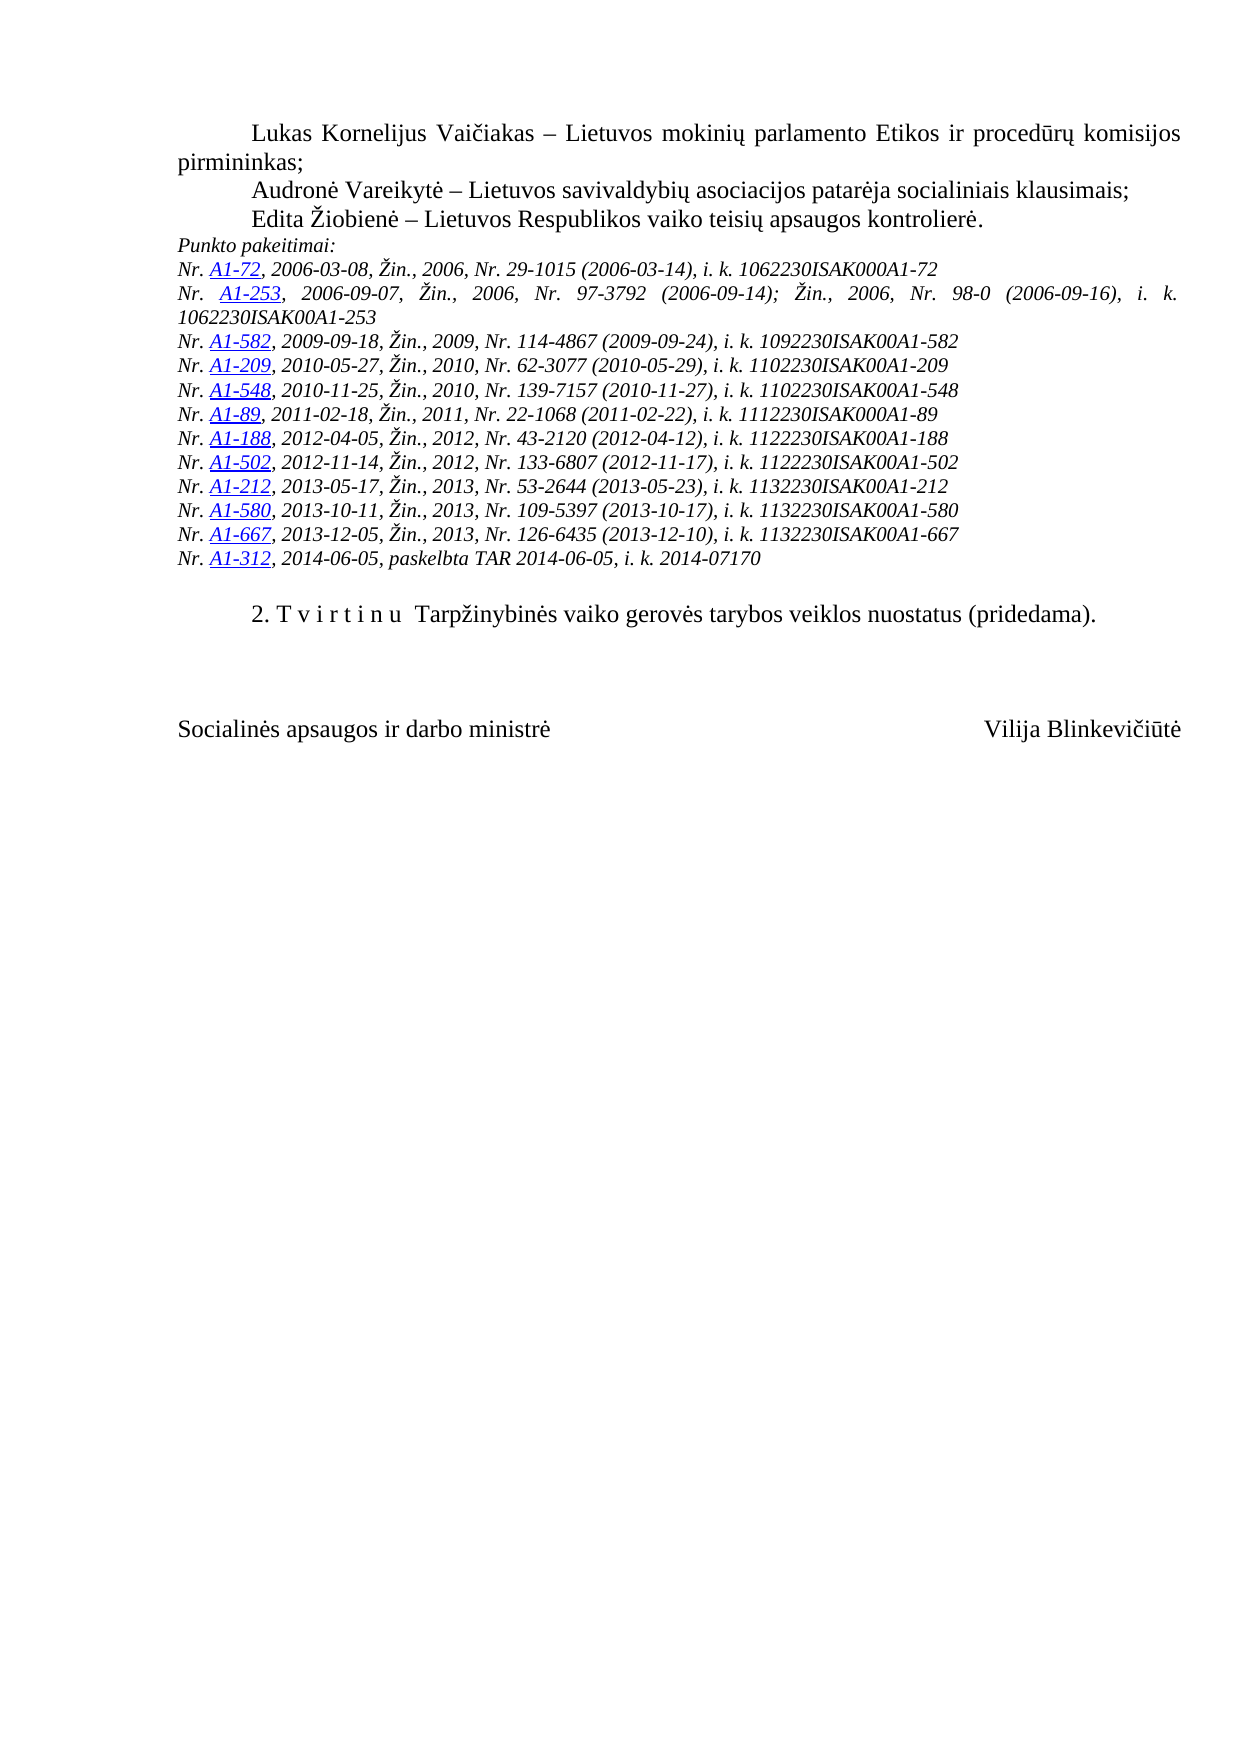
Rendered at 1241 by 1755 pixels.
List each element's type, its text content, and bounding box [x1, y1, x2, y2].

text Nr. A1-667, 2013-12-05, Žin., 2013, Nr. 126-6435 (2013-12-10), i. k. 1132230ISAK00A1-667 [177, 522, 1181, 546]
text Lukas Kornelijus Vaičiakas – Lietuvos mokinių parlamento Etikos ir procedūrų komisijos pirmininkas; [177, 118, 1181, 176]
text Socialinės apsaugos ir darbo ministrė Vilija Blinkevičiūtė [177, 714, 1181, 742]
text Nr. A1-253, 2006-09-07, Žin., 2006, Nr. 97-3792 (2006-09-14); Žin., 2006, Nr. 98-0 (2006-09-16), i. k. 1062230ISAK00A1-253 [177, 281, 1181, 329]
text Nr. A1-72, 2006-03-08, Žin., 2006, Nr. 29-1015 (2006-03-14), i. k. 1062230ISAK000A1-72 [177, 257, 1181, 281]
text Nr. A1-209, 2010-05-27, Žin., 2010, Nr. 62-3077 (2010-05-29), i. k. 1102230ISAK00A1-209 [177, 353, 1181, 377]
text Nr. A1-188, 2012-04-05, Žin., 2012, Nr. 43-2120 (2012-04-12), i. k. 1122230ISAK00A1-188 [177, 426, 1181, 450]
text Edita Žiobienė – Lietuvos Respublikos vaiko teisių apsaugos kontrolierė. [177, 204, 1181, 233]
text Nr. A1-89, 2011-02-18, Žin., 2011, Nr. 22-1068 (2011-02-22), i. k. 1112230ISAK000A1-89 [177, 402, 1181, 426]
text Nr. A1-548, 2010-11-25, Žin., 2010, Nr. 139-7157 (2010-11-27), i. k. 1102230ISAK00A1-548 [177, 377, 1181, 402]
text Nr. A1-580, 2013-10-11, Žin., 2013, Nr. 109-5397 (2013-10-17), i. k. 1132230ISAK00A1-580 [177, 498, 1181, 522]
text Nr. A1-212, 2013-05-17, Žin., 2013, Nr. 53-2644 (2013-05-23), i. k. 1132230ISAK00A1-212 [177, 474, 1181, 498]
text Nr. A1-312, 2014-06-05, paskelbta TAR 2014-06-05, i. k. 2014-07170 [177, 546, 1181, 570]
text Nr. A1-582, 2009-09-18, Žin., 2009, Nr. 114-4867 (2009-09-24), i. k. 1092230ISAK00A1-582 [177, 329, 1181, 353]
text Punkto pakeitimai: [177, 233, 1181, 257]
text Nr. A1-502, 2012-11-14, Žin., 2012, Nr. 133-6807 (2012-11-17), i. k. 1122230ISAK00A1-502 [177, 450, 1181, 474]
text Audronė Vareikytė – Lietuvos savivaldybių asociacijos patarėja socialiniais klausimais; [177, 176, 1181, 204]
text 2. Tvirtinu Tarpžinybinės vaiko gerovės tarybos veiklos nuostatus (pridedama). [177, 599, 1181, 627]
